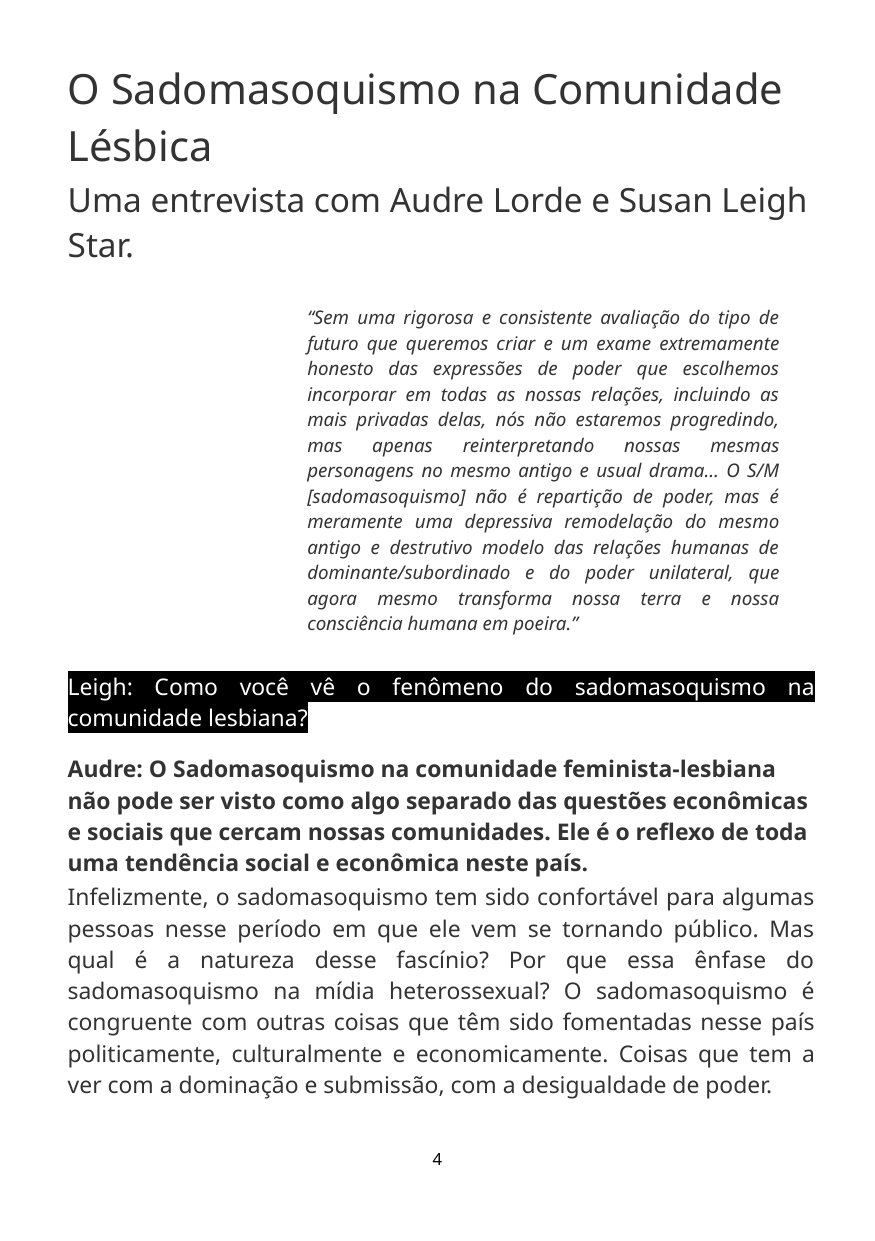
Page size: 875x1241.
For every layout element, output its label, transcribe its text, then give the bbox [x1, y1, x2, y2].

text Audre: O Sadomasoquismo na comunidade feminista-lesbiana não pode ser visto como algo separado das questões econômicas e sociais que cercam nossas comunidades. Ele é o reflexo de toda uma tendência social e econômica neste país. [67, 753, 815, 878]
text Leigh: Como você vê o fenômeno do sadomasoquismo na comunidade lesbiana? [67, 671, 815, 733]
text Infelizmente, o sadomasoquismo tem sido confortável para algumas pessoas nesse período em que ele vem se tornando público. Mas qual é a natureza desse fascínio? Por que essa ênfase do sadomasoquismo na mídia heterossexual? O sadomasoquismo é congruente com outras coisas que têm sido fomentadas nesse país politicamente, culturalmente e economicamente. Coisas que tem a ver com a dominação e submissão, com a desigualdade de poder. [67, 881, 815, 1100]
text “Sem uma rigorosa e consistente avaliação do tipo de futuro que queremos criar e um exame extremamente honesto das expressões de poder que escolhemos incorporar em todas as nossas relações, incluindo as mais privadas delas, nós não estaremos progredindo, mas apenas reinterpretando nossas mesmas personagens no mesmo antigo e usual drama… O S/M [sadomasoquismo] não é repartição de poder, mas é meramente uma depressiva remodelação do mesmo antigo e destrutivo modelo das relações humanas de dominante/subordinado e do poder unilateral, que agora mesmo transforma nossa terra e nossa consciência humana em poeira.” [307, 304, 779, 636]
text Uma entrevista com Audre Lorde e Susan Leigh Star. [67, 177, 815, 267]
text O Sadomasoquismo na Comunidade Lésbica [67, 60, 815, 174]
